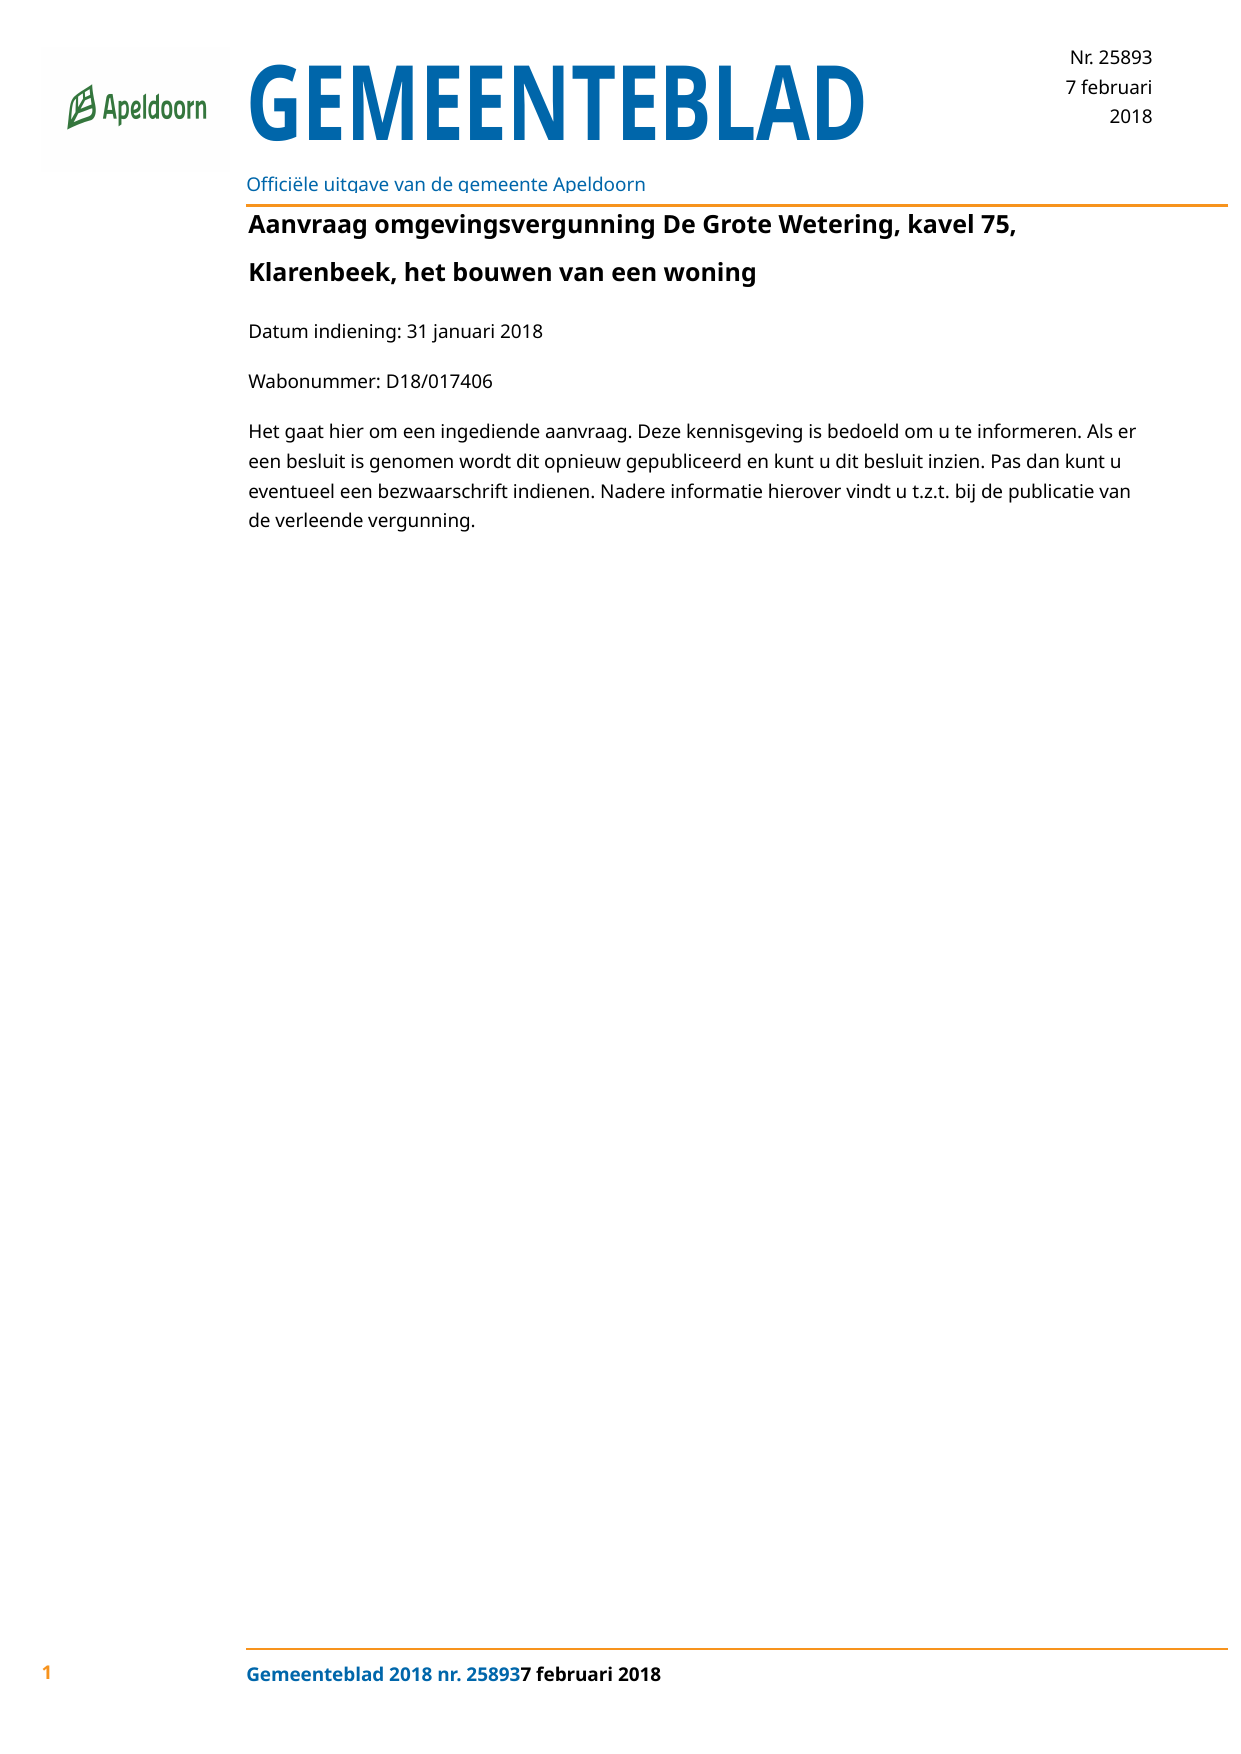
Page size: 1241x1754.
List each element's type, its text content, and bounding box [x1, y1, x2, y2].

text Aanvraag omgevingsvergunning De Grote Wetering, kavel 75, Klarenbeek, het bouwen van een woning [248, 207, 1152, 288]
picture [41, 47, 231, 172]
text Datum indiening: 31 januari 2018 [248, 318, 1152, 344]
text Het gaat hier om een ingediende aanvraag. Deze kennisgeving is bedoeld om u te informeren. Als er een besluit is genomen wordt dit opnieuw gepubliceerd en kunt u dit besluit inzien. Pas dan kunt u eventueel een bezwaarschrift indienen. Nadere informatie hierover vindt u t.z.t. bij de publicatie van de verleende vergunning. [248, 419, 1152, 533]
text Wabonummer: D18/017406 [248, 368, 1152, 394]
